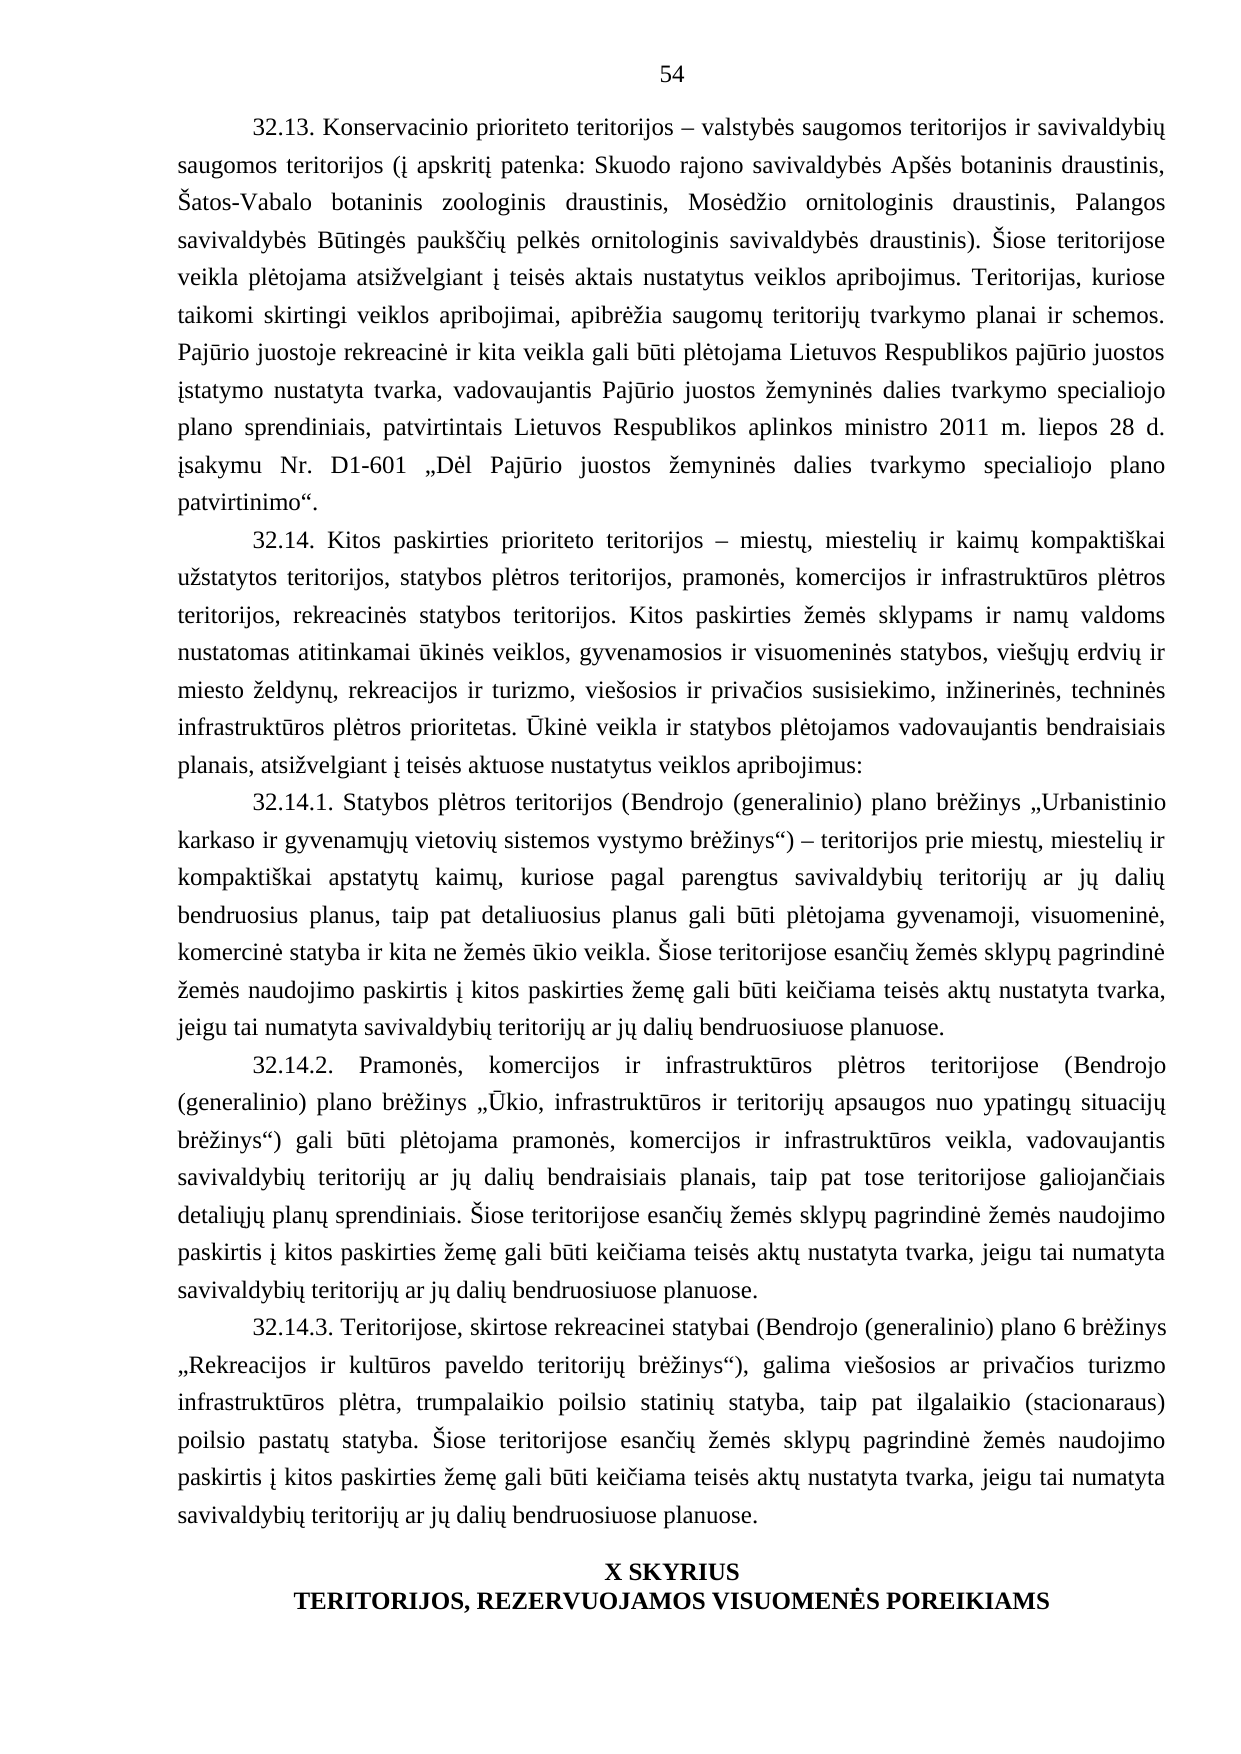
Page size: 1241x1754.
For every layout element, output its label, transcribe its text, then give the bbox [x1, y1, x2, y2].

text 32.14.1. Statybos plėtros teritorijos (Bendrojo (generalinio) plano brėžinys „Urbanistinio karkaso ir gyvenamųjų vietovių sistemos vystymo brėžinys“) – teritorijos prie miestų, miestelių ir kompaktiškai apstatytų kaimų, kuriose pagal parengtus savivaldybių teritorijų ar jų dalių bendruosius planus, taip pat detaliuosius planus gali būti plėtojama gyvenamoji, visuomeninė, komercinė statyba ir kita ne žemės ūkio veikla. Šiose teritorijose esančių žemės sklypų pagrindinė žemės naudojimo paskirtis į kitos paskirties žemę gali būti keičiama teisės aktų nustatyta tvarka, jeigu tai numatyta savivaldybių teritorijų ar jų dalių bendruosiuose planuose. [177, 778, 1166, 1041]
text 32.13. Konservacinio prioriteto teritorijos – valstybės saugomos teritorijos ir savivaldybių saugomos teritorijos (į apskritį patenka: Skuodo rajono savivaldybės Apšės botaninis draustinis, Šatos-Vabalo botaninis zoologinis draustinis, Mosėdžio ornitologinis draustinis, Palangos savivaldybės Būtingės paukščių pelkės ornitologinis savivaldybės draustinis). Šiose teritorijose veikla plėtojama atsižvelgiant į teisės aktais nustatytus veiklos apribojimus. Teritorijas, kuriose taikomi skirtingi veiklos apribojimai, apibrėžia saugomų teritorijų tvarkymo planai ir schemos. Pajūrio juostoje rekreacinė ir kita veikla gali būti plėtojama Lietuvos Respublikos pajūrio juostos įstatymo nustatyta tvarka, vadovaujantis Pajūrio juostos žemyninės dalies tvarkymo specialiojo plano sprendiniais, patvirtintais Lietuvos Respublikos aplinkos ministro 2011 m. liepos 28 d. įsakymu Nr. D1-601 „Dėl Pajūrio juostos žemyninės dalies tvarkymo specialiojo plano patvirtinimo“. [177, 103, 1166, 516]
text X SKYRIUS [177, 1557, 1166, 1586]
text 32.14.2. Pramonės, komercijos ir infrastruktūros plėtros teritorijose (Bendrojo (generalinio) plano brėžinys „Ūkio, infrastruktūros ir teritorijų apsaugos nuo ypatingų situacijų brėžinys“) gali būti plėtojama pramonės, komercijos ir infrastruktūros veikla, vadovaujantis savivaldybių teritorijų ar jų dalių bendraisiais planais, taip pat tose teritorijose galiojančiais detaliųjų planų sprendiniais. Šiose teritorijose esančių žemės sklypų pagrindinė žemės naudojimo paskirtis į kitos paskirties žemę gali būti keičiama teisės aktų nustatyta tvarka, jeigu tai numatyta savivaldybių teritorijų ar jų dalių bendruosiuose planuose. [177, 1041, 1166, 1303]
text TERITORIJOS, REZERVUOJAMOS VISUOMENĖS POREIKIAMS [177, 1586, 1166, 1615]
text 32.14. Kitos paskirties prioriteto teritorijos – miestų, miestelių ir kaimų kompaktiškai užstatytos teritorijos, statybos plėtros teritorijos, pramonės, komercijos ir infrastruktūros plėtros teritorijos, rekreacinės statybos teritorijos. Kitos paskirties žemės sklypams ir namų valdoms nustatomas atitinkamai ūkinės veiklos, gyvenamosios ir visuomeninės statybos, viešųjų erdvių ir miesto želdynų, rekreacijos ir turizmo, viešosios ir privačios susisiekimo, inžinerinės, techninės infrastruktūros plėtros prioritetas. Ūkinė veikla ir statybos plėtojamos vadovaujantis bendraisiais planais, atsižvelgiant į teisės aktuose nustatytus veiklos apribojimus: [177, 516, 1166, 778]
text 32.14.3. Teritorijose, skirtose rekreacinei statybai (Bendrojo (generalinio) plano 6 brėžinys „Rekreacijos ir kultūros paveldo teritorijų brėžinys“), galima viešosios ar privačios turizmo infrastruktūros plėtra, trumpalaikio poilsio statinių statyba, taip pat ilgalaikio (stacionaraus) poilsio pastatų statyba. Šiose teritorijose esančių žemės sklypų pagrindinė žemės naudojimo paskirtis į kitos paskirties žemę gali būti keičiama teisės aktų nustatyta tvarka, jeigu tai numatyta savivaldybių teritorijų ar jų dalių bendruosiuose planuose. [177, 1303, 1166, 1528]
